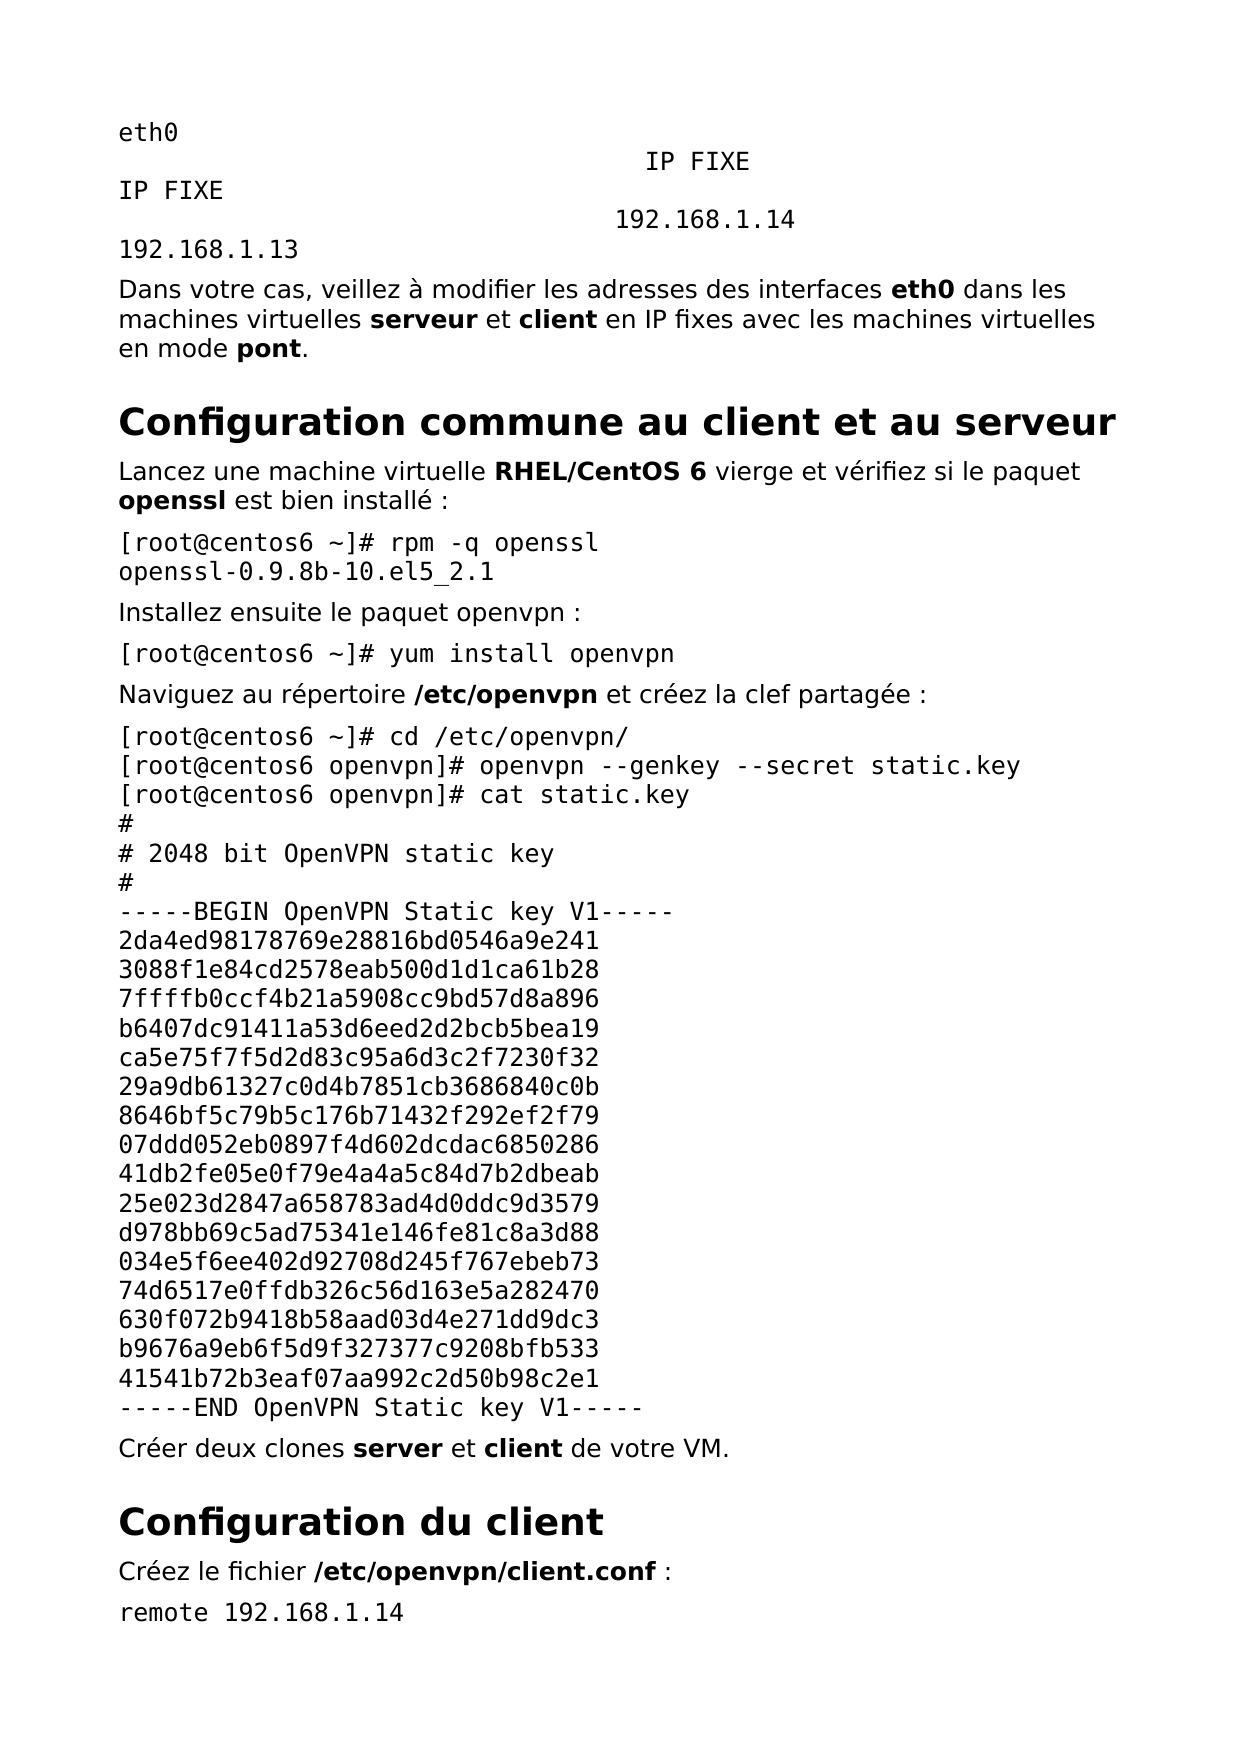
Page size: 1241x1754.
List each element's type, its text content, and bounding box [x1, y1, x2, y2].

text Dans votre cas, veillez à modifier les adresses des interfaces eth0 dans les machines virtuelles serveur et client en IP fixes avec les machines virtuelles en mode pont. [118, 276, 1122, 363]
text remote 192.168.1.14 [118, 1598, 1122, 1627]
text Lancez une machine virtuelle RHEL/CentOS 6 vierge et vérifiez si le paquet openssl est bien installé : [118, 457, 1122, 515]
text [root@centos6 ~]# cd /etc/openvpn/ [root@centos6 openvpn]# openvpn --genkey --secret static.key [root@centos6 openvpn]# cat static.key # # 2048 bit OpenVPN static key # -----BEGIN OpenVPN Static key V1----- 2da4ed98178769e28816bd0546a9e241 3088f1e84cd2578eab500d1d1ca61b28 7ffffb0ccf4b21a5908cc9bd57d8a896 b6407dc91411a53d6eed2d2bcb5bea19 ca5e75f7f5d2d83c95a6d3c2f7230f32 29a9db61327c0d4b7851cb3686840c0b 8646bf5c79b5c176b71432f292ef2f79 07ddd052eb0897f4d602dcdac6850286 41db2fe05e0f79e4a4a5c84d7b2dbeab 25e023d2847a658783ad4d0ddc9d3579 d978bb69c5ad75341e146fe81c8a3d88 034e5f6ee402d92708d245f767ebeb73 74d6517e0ffdb326c56d163e5a282470 630f072b9418b58aad03d4e271dd9dc3 b9676a9eb6f5d9f327377c9208bfb533 41541b72b3eaf07aa992c2d50b98c2e1 -----END OpenVPN Static key V1----- [118, 722, 1122, 1422]
text Créez le fichier /etc/openvpn/client.conf : [118, 1557, 1122, 1586]
subtitle Configuration du client [118, 1501, 1122, 1544]
text Naviguez au répertoire /etc/openvpn et créez la clef partagée : [118, 680, 1122, 709]
text Installez ensuite le paquet openvpn : [118, 598, 1122, 627]
text Créer deux clones server et client de votre VM. [118, 1434, 1122, 1463]
text [root@centos6 ~]# rpm -q openssl openssl-0.9.8b-10.el5_2.1 [118, 528, 1122, 586]
text eth0 IP FIXE IP FIXE 192.168.1.14 192.168.1.13 [118, 118, 1122, 264]
subtitle Configuration commune au client et au serveur [118, 401, 1122, 444]
text [root@centos6 ~]# yum install openvpn [118, 639, 1122, 669]
